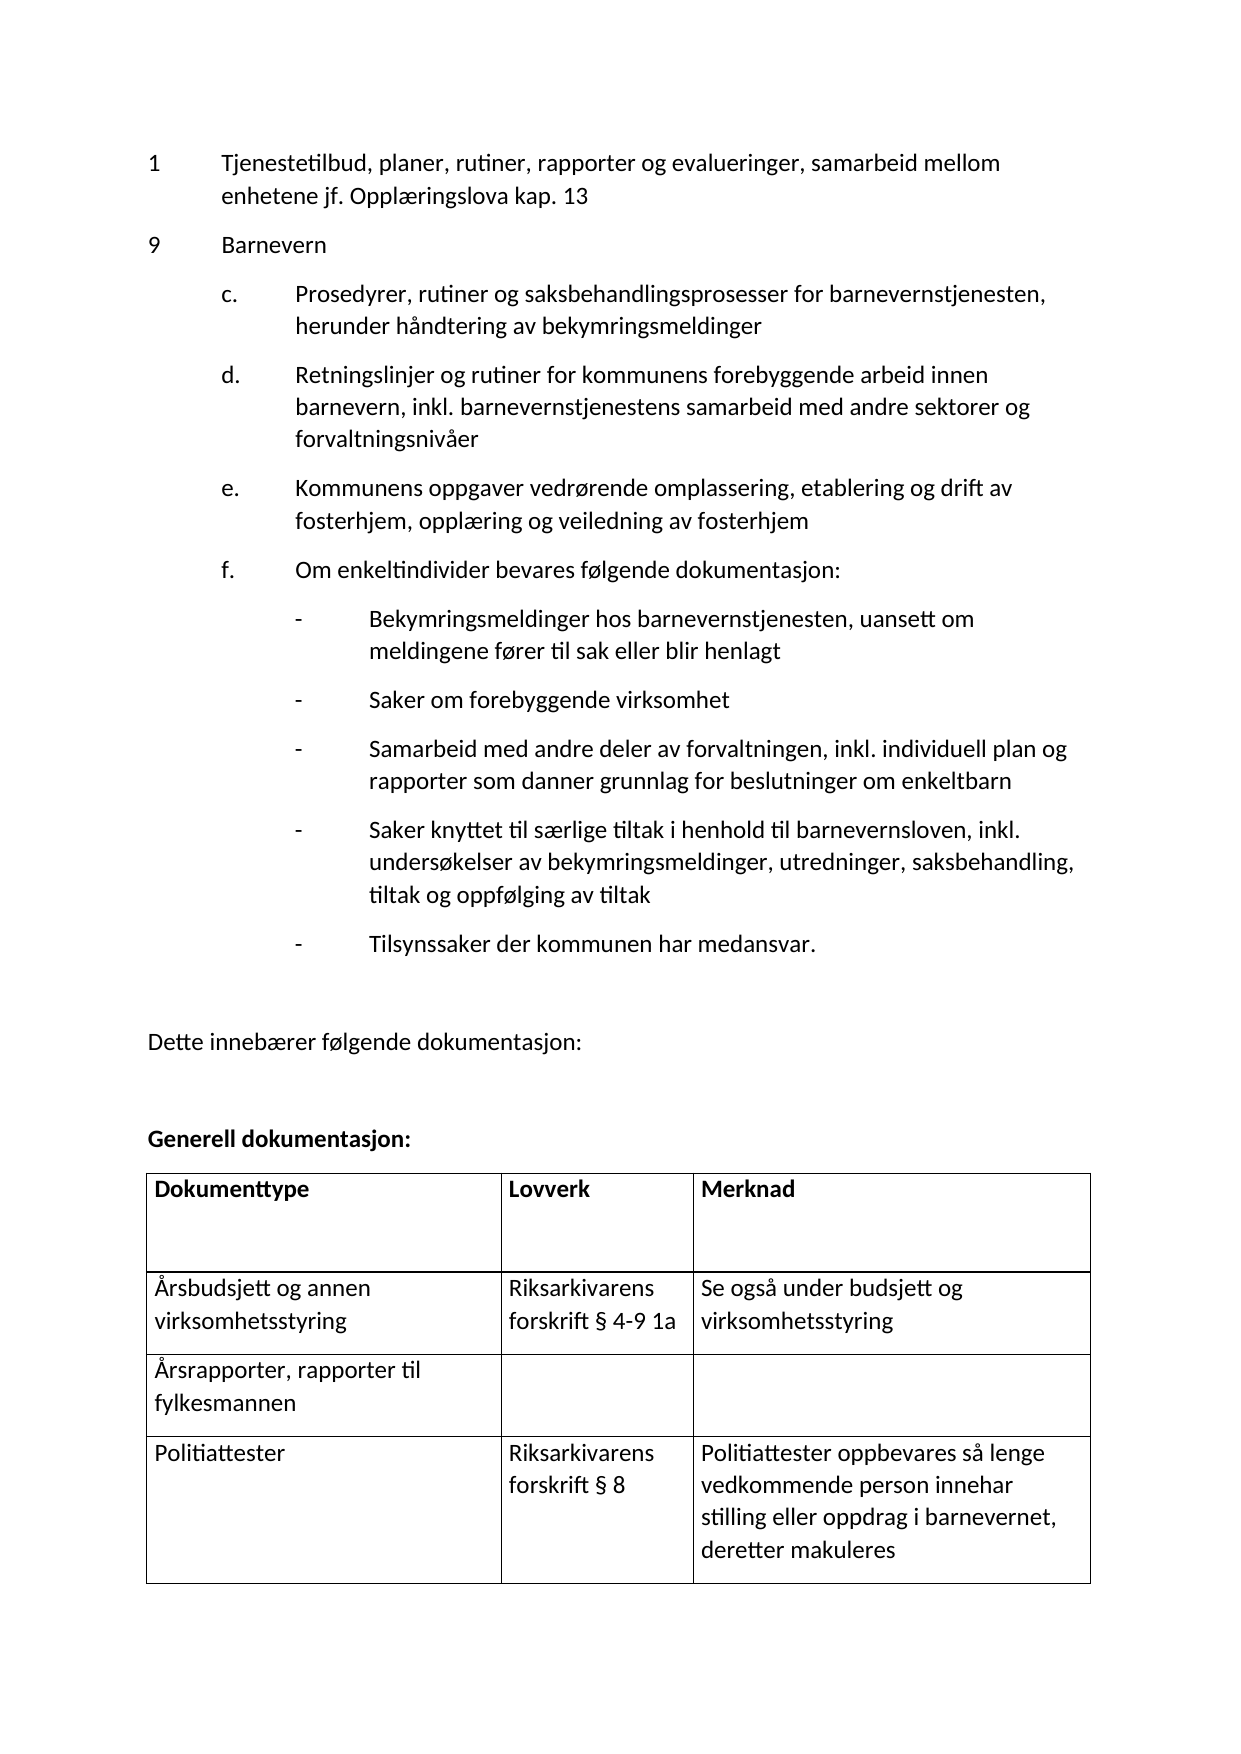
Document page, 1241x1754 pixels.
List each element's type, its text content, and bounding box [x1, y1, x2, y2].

text - Saker om forebyggende virksomhet [294, 684, 1093, 714]
table_header Merknad [694, 1174, 1090, 1271]
text e. Kommunens oppgaver vedrørende omplassering, etablering og drift av fosterhjem, opplæring og veiledning av fosterhjem [221, 473, 1093, 535]
table_cell Politiattester [147, 1437, 501, 1583]
text - Samarbeid med andre deler av forvaltningen, inkl. individuell plan og rapporter som danner grunnlag for beslutninger om enkeltbarn [294, 733, 1093, 796]
table_cell Riksarkivarens forskrift § 4-9 1a [502, 1273, 693, 1354]
text 1 Tjenestetilbud, planer, rutiner, rapporter og evalueringer, samarbeid mellom enhetene jf. Opplæringslova kap. 13 [148, 148, 1093, 210]
table_header Dokumenttype [147, 1174, 501, 1271]
table_cell Se også under budsjett og virksomhetsstyring [694, 1273, 1090, 1354]
text f. Om enkeltindivider bevares følgende dokumentasjon: [221, 554, 1093, 584]
table_cell [502, 1355, 693, 1436]
text - Saker knyttet til særlige tiltak i henhold til barnevernsloven, inkl. undersøkelser av bekymringsmeldinger, utredninger, saksbehandling, tiltak og oppfølging av tiltak [294, 814, 1093, 909]
table_cell [694, 1355, 1090, 1436]
table_cell Politiattester oppbevares så lenge vedkommende person innehar stilling eller oppdrag i barnevernet, deretter makuleres [694, 1437, 1090, 1583]
text Dette innebærer følgende dokumentasjon: [148, 1026, 1093, 1056]
text 9 Barnevern [148, 229, 1093, 259]
table_cell Årsbudsjett og annen virksomhetsstyring [147, 1273, 501, 1354]
text - Bekymringsmeldinger hos barnevernstjenesten, uansett om meldingene fører til sak eller blir henlagt [294, 603, 1093, 666]
table_cell Riksarkivarens forskrift § 8 [502, 1437, 693, 1583]
text - Tilsynssaker der kommunen har medansvar. [294, 928, 1093, 958]
text c. Prosedyrer, rutiner og saksbehandlingsprosesser for barnevernstjenesten, herunder håndtering av bekymringsmeldinger [221, 278, 1093, 341]
text d. Retningslinjer og rutiner for kommunens forebyggende arbeid innen barnevern, inkl. barnevernstjenestens samarbeid med andre sektorer og forvaltningsnivåer [221, 359, 1093, 454]
text Generell dokumentasjon: [148, 1124, 1093, 1154]
table_header Lovverk [502, 1174, 693, 1271]
table_cell Årsrapporter, rapporter til fylkesmannen [147, 1355, 501, 1436]
